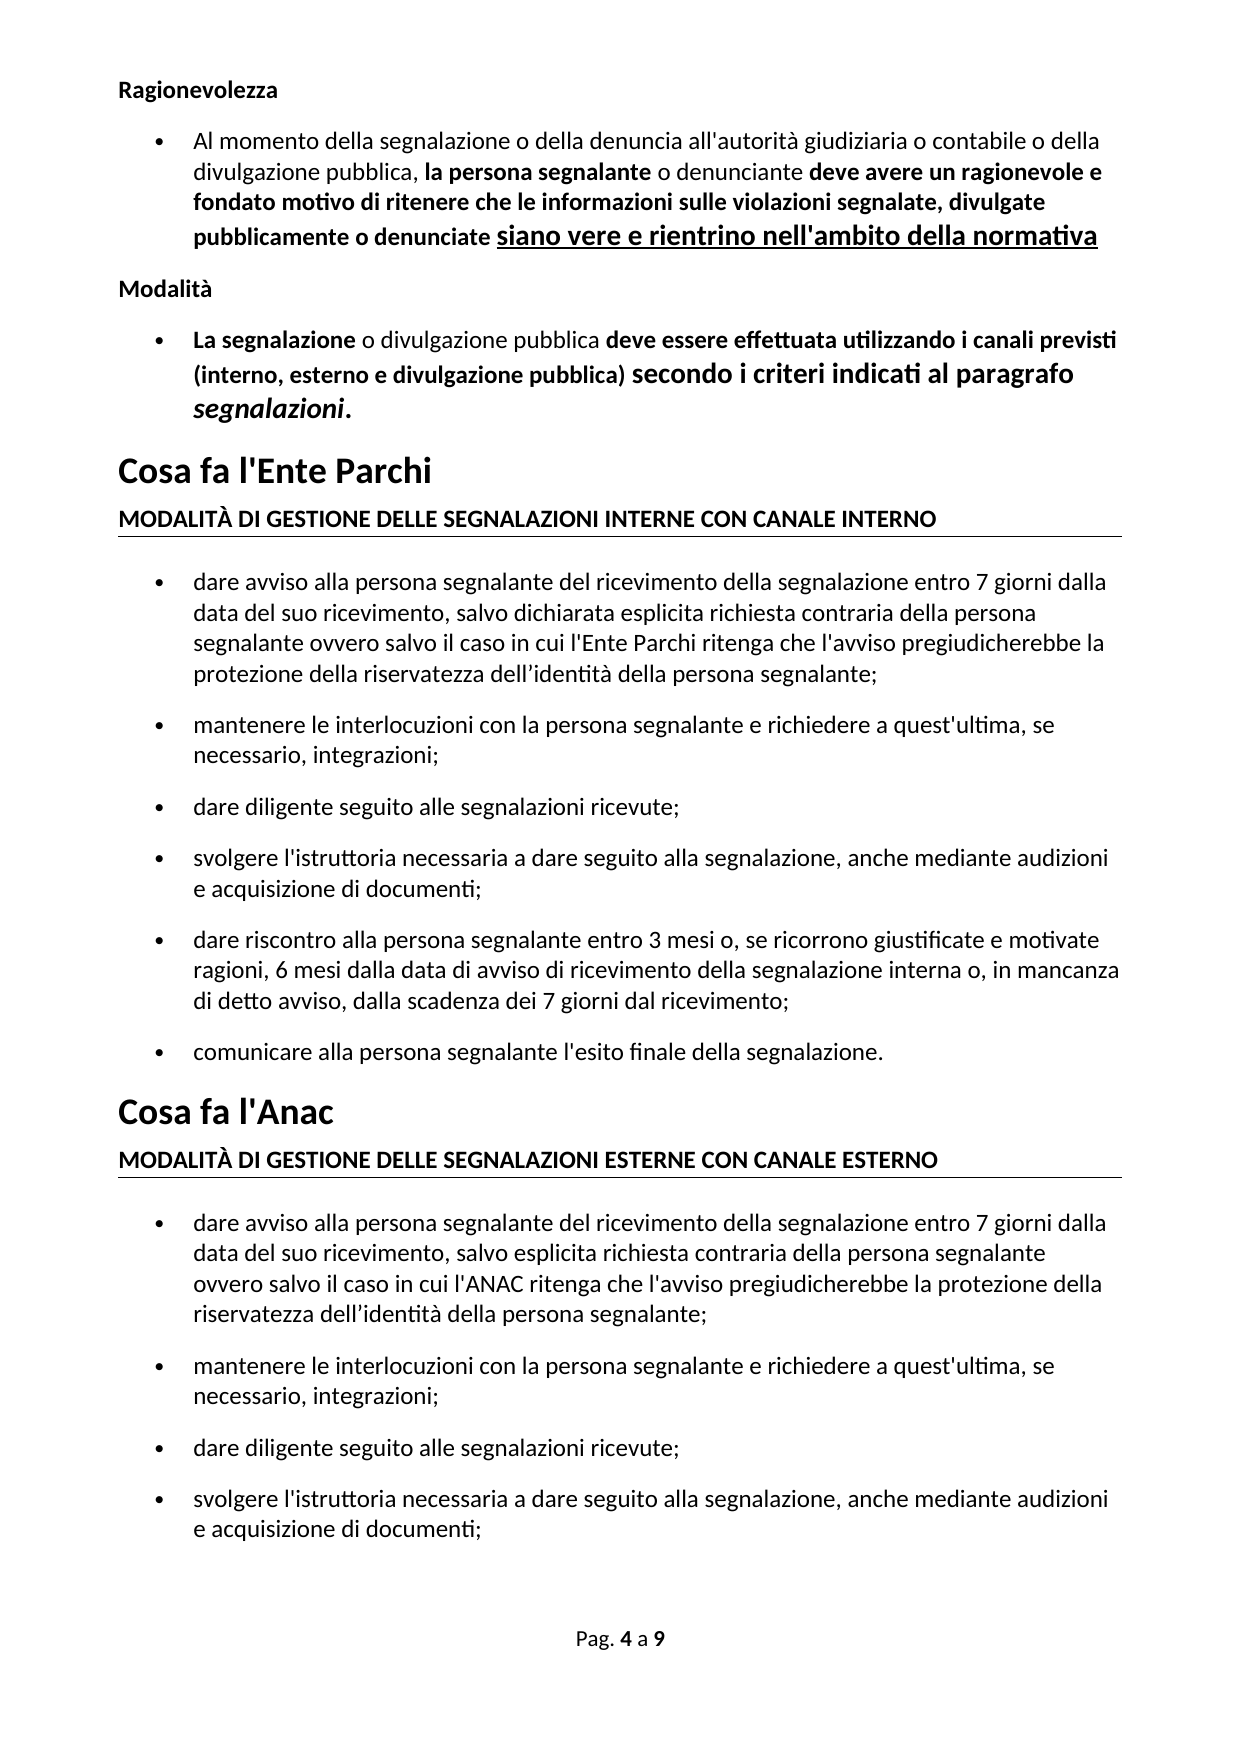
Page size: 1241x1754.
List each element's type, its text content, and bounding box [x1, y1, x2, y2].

text Ragionevolezza [118, 74, 1122, 104]
list svolgere l'istruttoria necessaria a dare seguito alla segnalazione, anche mediante audizioni e acquisizione di documenti; [156, 1483, 1122, 1544]
text MODALITÀ DI GESTIONE DELLE SEGNALAZIONI ESTERNE CON CANALE ESTERNO [118, 1144, 1122, 1177]
list La segnalazione o divulgazione pubblica deve essere effettuata utilizzando i canali previsti (interno, esterno e divulgazione pubblica) secondo i criteri indicati al paragrafo segnalazioni. [156, 324, 1122, 426]
list dare riscontro alla persona segnalante entro 3 mesi o, se ricorrono giustificate e motivate ragioni, 6 mesi dalla data di avviso di ricevimento della segnalazione interna o, in mancanza di detto avviso, dalla scadenza dei 7 giorni dal ricevimento; [156, 924, 1122, 1016]
list mantenere le interlocuzioni con la persona segnalante e richiedere a quest'ultima, se necessario, integrazioni; [156, 709, 1122, 770]
list mantenere le interlocuzioni con la persona segnalante e richiedere a quest'ultima, se necessario, integrazioni; [156, 1350, 1122, 1411]
list dare diligente seguito alle segnalazioni ricevute; [156, 1432, 1122, 1462]
list dare avviso alla persona segnalante del ricevimento della segnalazione entro 7 giorni dalla data del suo ricevimento, salvo dichiarata esplicita richiesta contraria della persona segnalante ovvero salvo il caso in cui l'Ente Parchi ritenga che l'avviso pregiudicherebbe la protezione della riservatezza dell’identità della persona segnalante; [156, 566, 1122, 688]
subtitle Cosa fa l'Anac [118, 1088, 1122, 1134]
list dare diligente seguito alle segnalazioni ricevute; [156, 791, 1122, 821]
list svolgere l'istruttoria necessaria a dare seguito alla segnalazione, anche mediante audizioni e acquisizione di documenti; [156, 842, 1122, 903]
list Al momento della segnalazione o della denuncia all'autorità giudiziaria o contabile o della divulgazione pubblica, la persona segnalante o denunciante deve avere un ragionevole e fondato motivo di ritenere che le informazioni sulle violazioni segnalate, divulgate pubblicamente o denunciate siano vere e rientrino nell'ambito della normativa [156, 125, 1122, 252]
list comunicare alla persona segnalante l'esito finale della segnalazione. [156, 1037, 1122, 1067]
subtitle Cosa fa l'Ente Parchi [118, 447, 1122, 493]
list dare avviso alla persona segnalante del ricevimento della segnalazione entro 7 giorni dalla data del suo ricevimento, salvo esplicita richiesta contraria della persona segnalante ovvero salvo il caso in cui l'ANAC ritenga che l'avviso pregiudicherebbe la protezione della riservatezza dell’identità della persona segnalante; [156, 1207, 1122, 1329]
text MODALITÀ DI GESTIONE DELLE SEGNALAZIONI INTERNE CON CANALE INTERNO [118, 503, 1122, 536]
text Modalità [118, 273, 1122, 304]
